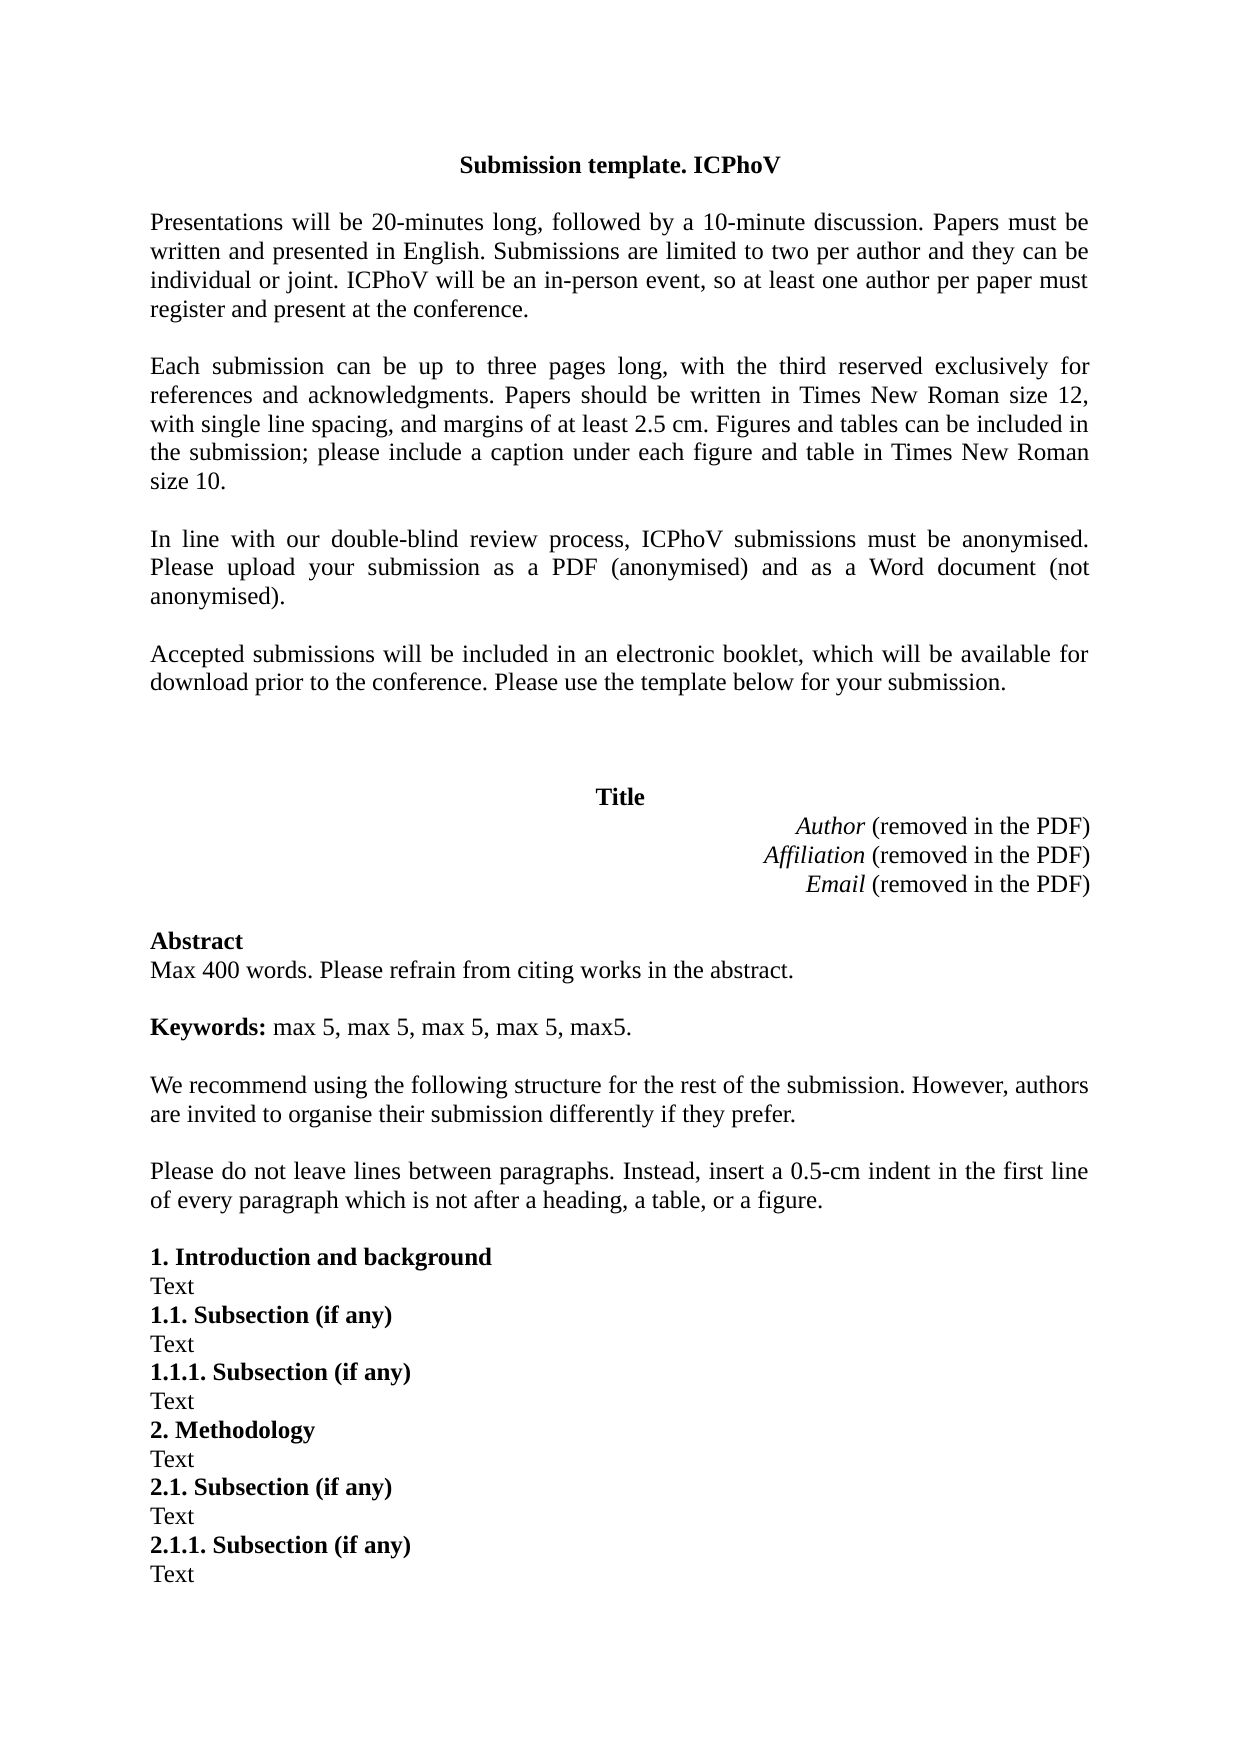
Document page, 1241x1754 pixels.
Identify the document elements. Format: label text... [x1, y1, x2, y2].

text Abstract [150, 926, 1090, 955]
text Text [150, 1501, 1090, 1530]
text Accepted submissions will be included in an electronic booklet, which will be available for download prior to the conference. Please use the template below for your submission. [150, 639, 1090, 696]
text In line with our double-blind review process, ICPhoV submissions must be anonymised. Please upload your submission as a PDF (anonymised) and as a Word document (not anonymised). [150, 524, 1090, 610]
text Max 400 words. Please refrain from citing works in the abstract. [150, 955, 1090, 984]
text Text [150, 1444, 1090, 1472]
text Text [150, 1271, 1090, 1300]
text Text [150, 1329, 1090, 1357]
text 2.1.1. Subsection (if any) [150, 1530, 1090, 1559]
text 2. Methodology [150, 1415, 1090, 1444]
text Affiliation (removed in the PDF) [150, 840, 1090, 869]
text 1. Introduction and background [150, 1242, 1090, 1271]
text 2.1. Subsection (if any) [150, 1472, 1090, 1501]
text Submission template. ICPhoV [150, 150, 1090, 179]
text Please do not leave lines between paragraphs. Instead, insert a 0.5-cm indent in the first line of every paragraph which is not after a heading, a table, or a figure. [150, 1156, 1090, 1214]
text Email (removed in the PDF) [150, 869, 1090, 897]
text We recommend using the following structure for the rest of the submission. However, authors are invited to organise their submission differently if they prefer. [150, 1070, 1090, 1127]
text Author (removed in the PDF) [150, 811, 1090, 840]
text Each submission can be up to three pages long, with the third reserved exclusively for references and acknowledgments. Papers should be written in Times New Roman size 12, with single line spacing, and margins of at least 2.5 cm. Figures and tables can be included in the submission; please include a caption under each figure and table in Times New Roman size 10. [150, 351, 1090, 495]
text Title [150, 782, 1090, 811]
text 1.1.1. Subsection (if any) [150, 1357, 1090, 1386]
text Text [150, 1559, 1090, 1587]
text Keywords: max 5, max 5, max 5, max 5, max5. [150, 1012, 1090, 1041]
text Text [150, 1386, 1090, 1415]
text 1.1. Subsection (if any) [150, 1300, 1090, 1329]
text Presentations will be 20-minutes long, followed by a 10-minute discussion. Papers must be written and presented in English. Submissions are limited to two per author and they can be individual or joint. ICPhoV will be an in-person event, so at least one author per paper must register and present at the conference. [150, 207, 1090, 322]
